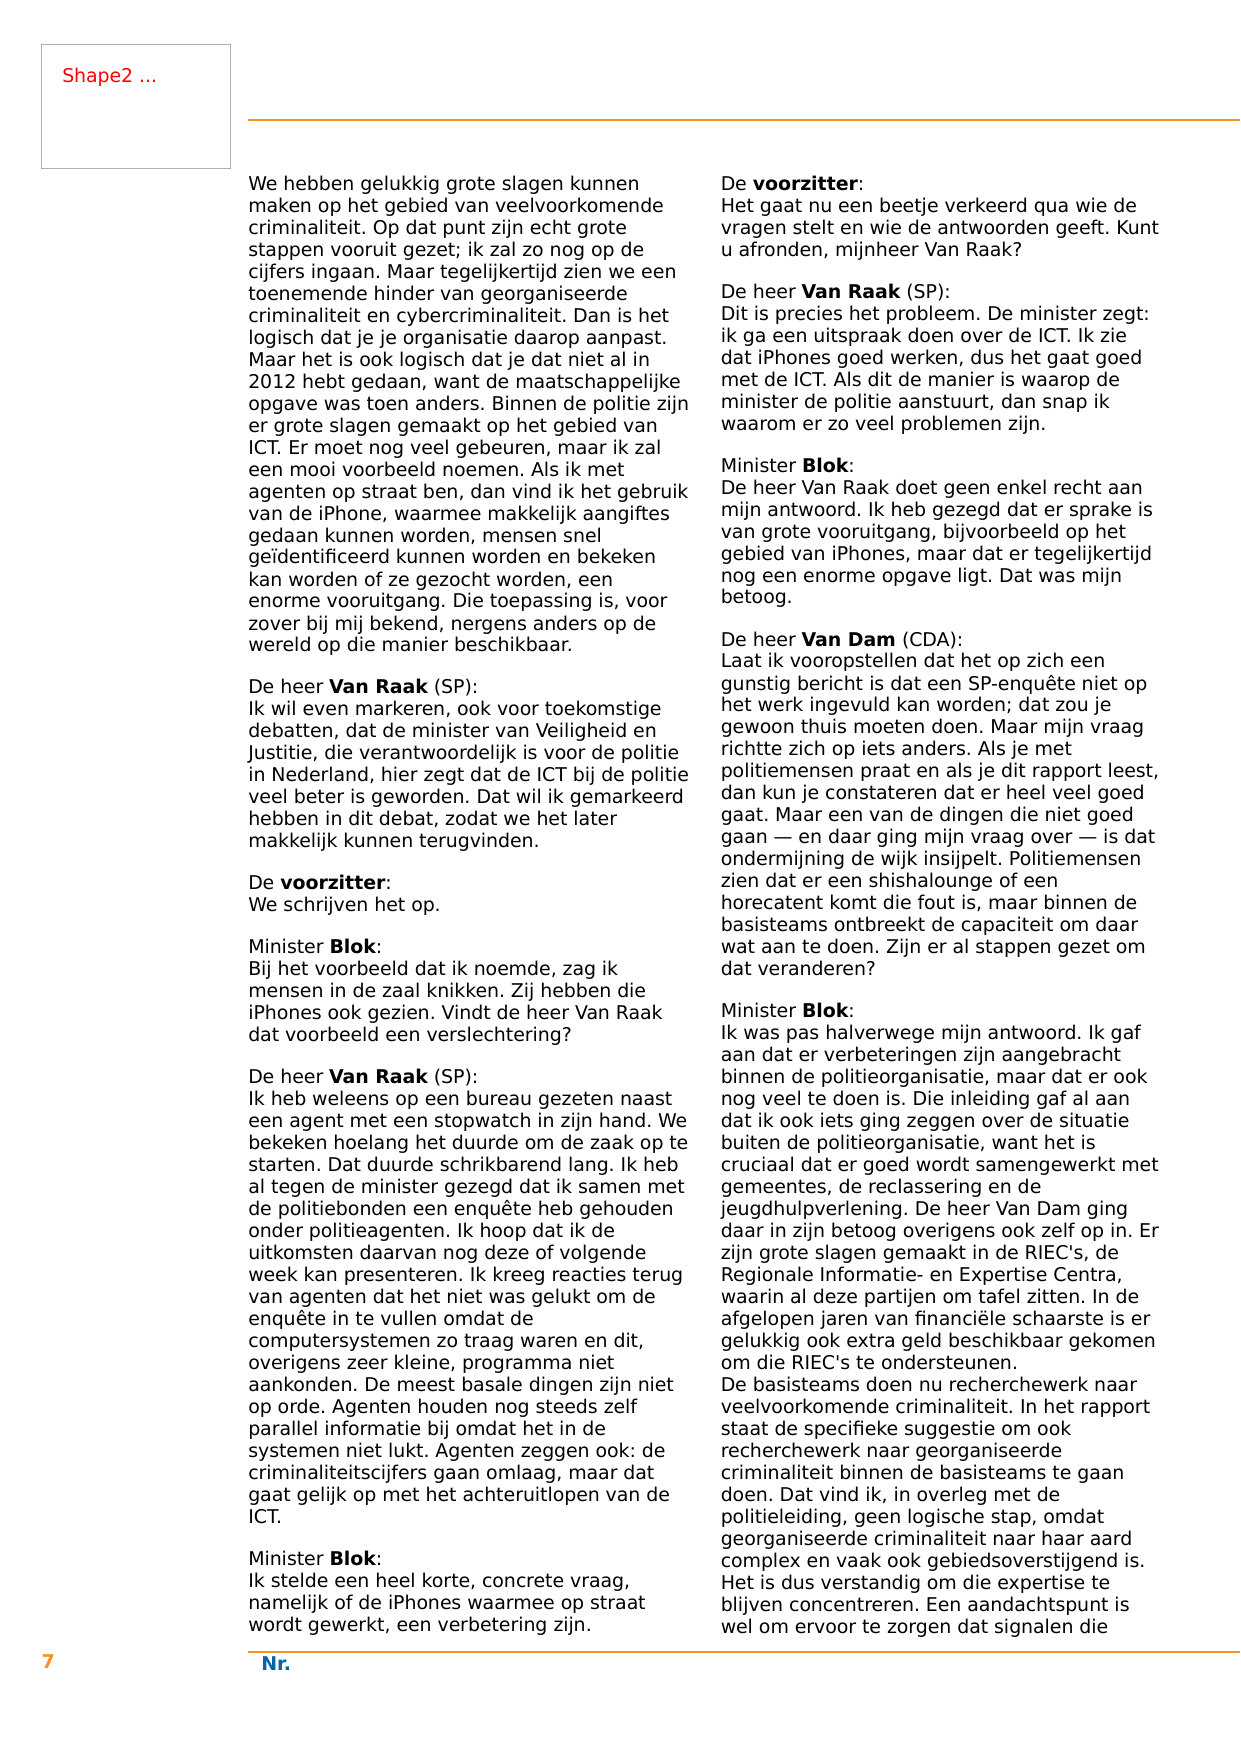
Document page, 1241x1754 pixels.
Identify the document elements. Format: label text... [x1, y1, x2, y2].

text Ik wil even markeren, ook voor toekomstige debatten, dat de minister van Veiligheid en Justitie, die verantwoordelijk is voor de politie in Nederland, hier zegt dat de ICT bij de politie veel beter is geworden. Dat wil ik gemarkeerd hebben in dit debat, zodat we het later makkelijk kunnen terugvinden. [248, 698, 691, 852]
text De basisteams doen nu recherchewerk naar veelvoorkomende criminaliteit. In het rapport staat de specifieke suggestie om ook recherchewerk naar georganiseerde criminaliteit binnen de basisteams te gaan doen. Dat vind ik, in overleg met de politieleiding, geen logische stap, omdat georganiseerde criminaliteit naar haar aard complex en vaak ook gebiedsoverstijgend is. Het is dus verstandig om die expertise te blijven concentreren. Een aandachtspunt is wel om ervoor te zorgen dat signalen die [721, 1374, 1163, 1637]
text Minister Blok: [248, 1548, 691, 1569]
text De heer Van Raak (SP): [721, 281, 1163, 303]
text Laat ik vooropstellen dat het op zich een gunstig bericht is dat een SP-enquête niet op het werk ingevuld kan worden; dat zou je gewoon thuis moeten doen. Maar mijn vraag richtte zich op iets anders. Als je met politiemensen praat en als je dit rapport leest, dan kun je constateren dat er heel veel goed gaat. Maar een van de dingen die niet goed gaan — en daar ging mijn vraag over — is dat ondermijning de wijk insijpelt. Politiemensen zien dat er een shishalounge of een horecatent komt die fout is, maar binnen de basisteams ontbreekt de capaciteit om daar wat aan te doen. Zijn er al stappen gezet om dat veranderen? [721, 650, 1163, 980]
text De voorzitter: [248, 872, 691, 894]
text Bij het voorbeeld dat ik noemde, zag ik mensen in de zaal knikken. Zij hebben die iPhones ook gezien. Vindt de heer Van Raak dat voorbeeld een verslechtering? [248, 958, 691, 1046]
text Dit is precies het probleem. De minister zegt: ik ga een uitspraak doen over de ICT. Ik zie dat iPhones goed werken, dus het gaat goed met de ICT. Als dit de manier is waarop de minister de politie aanstuurt, dan snap ik waarom er zo veel problemen zijn. [721, 303, 1163, 434]
text De heer Van Dam (CDA): [721, 628, 1163, 650]
text Minister Blok: [721, 1000, 1163, 1022]
text Ik heb weleens op een bureau gezeten naast een agent met een stopwatch in zijn hand. We bekeken hoelang het duurde om de zaak op te starten. Dat duurde schrikbarend lang. Ik heb al tegen de minister gezegd dat ik samen met de politiebonden een enquête heb gehouden onder politieagenten. Ik hoop dat ik de uitkomsten daarvan nog deze of volgende week kan presenteren. Ik kreeg reacties terug van agenten dat het niet was gelukt om de enquête in te vullen omdat de computersystemen zo traag waren en dit, overigens zeer kleine, programma niet aankonden. De meest basale dingen zijn niet op orde. Agenten houden nog steeds zelf parallel informatie bij omdat het in de systemen niet lukt. Agenten zeggen ook: de criminaliteitscijfers gaan omlaag, maar dat gaat gelijk op met het achteruitlopen van de ICT. [248, 1088, 691, 1528]
text We schrijven het op. [248, 894, 691, 916]
text Ik stelde een heel korte, concrete vraag, namelijk of de iPhones waarmee op straat wordt gewerkt, een verbetering zijn. [248, 1569, 691, 1636]
text We hebben gelukkig grote slagen kunnen maken op het gebied van veelvoorkomende criminaliteit. Op dat punt zijn echt grote stappen vooruit gezet; ik zal zo nog op de cijfers ingaan. Maar tegelijkertijd zien we een toenemende hinder van georganiseerde criminaliteit en cybercriminaliteit. Dan is het logisch dat je je organisatie daarop aanpast. Maar het is ook logisch dat je dat niet al in 2012 hebt gedaan, want de maatschappelijke opgave was toen anders. Binnen de politie zijn er grote slagen gemaakt op het gebied van ICT. Er moet nog veel gebeuren, maar ik zal een mooi voorbeeld noemen. Als ik met agenten op straat ben, dan vind ik het gebruik van de iPhone, waarmee makkelijk aangiftes gedaan kunnen worden, mensen snel geïdentificeerd kunnen worden en bekeken kan worden of ze gezocht worden, een enorme vooruitgang. Die toepassing is, voor zover bij mij bekend, nergens anders op de wereld op die manier beschikbaar. [248, 173, 691, 656]
text Minister Blok: [248, 936, 691, 958]
text De heer Van Raak (SP): [248, 676, 691, 698]
text De voorzitter: [721, 173, 1163, 195]
text De heer Van Raak (SP): [248, 1066, 691, 1088]
text Ik was pas halverwege mijn antwoord. Ik gaf aan dat er verbeteringen zijn aangebracht binnen de politieorganisatie, maar dat er ook nog veel te doen is. Die inleiding gaf al aan dat ik ook iets ging zeggen over de situatie buiten de politieorganisatie, want het is cruciaal dat er goed wordt samengewerkt met gemeentes, de reclassering en de jeugdhulpverlening. De heer Van Dam ging daar in zijn betoog overigens ook zelf op in. Er zijn grote slagen gemaakt in de RIEC's, de Regionale Informatie- en Expertise Centra, waarin al deze partijen om tafel zitten. In de afgelopen jaren van financiële schaarste is er gelukkig ook extra geld beschikbaar gekomen om die RIEC's te ondersteunen. [721, 1022, 1163, 1374]
text De heer Van Raak doet geen enkel recht aan mijn antwoord. Ik heb gezegd dat er sprake is van grote vooruitgang, bijvoorbeeld op het gebied van iPhones, maar dat er tegelijkertijd nog een enorme opgave ligt. Dat was mijn betoog. [721, 477, 1163, 608]
text Het gaat nu een beetje verkeerd qua wie de vragen stelt en wie de antwoorden geeft. Kunt u afronden, mijnheer Van Raak? [721, 195, 1163, 261]
text Minister Blok: [721, 454, 1163, 477]
